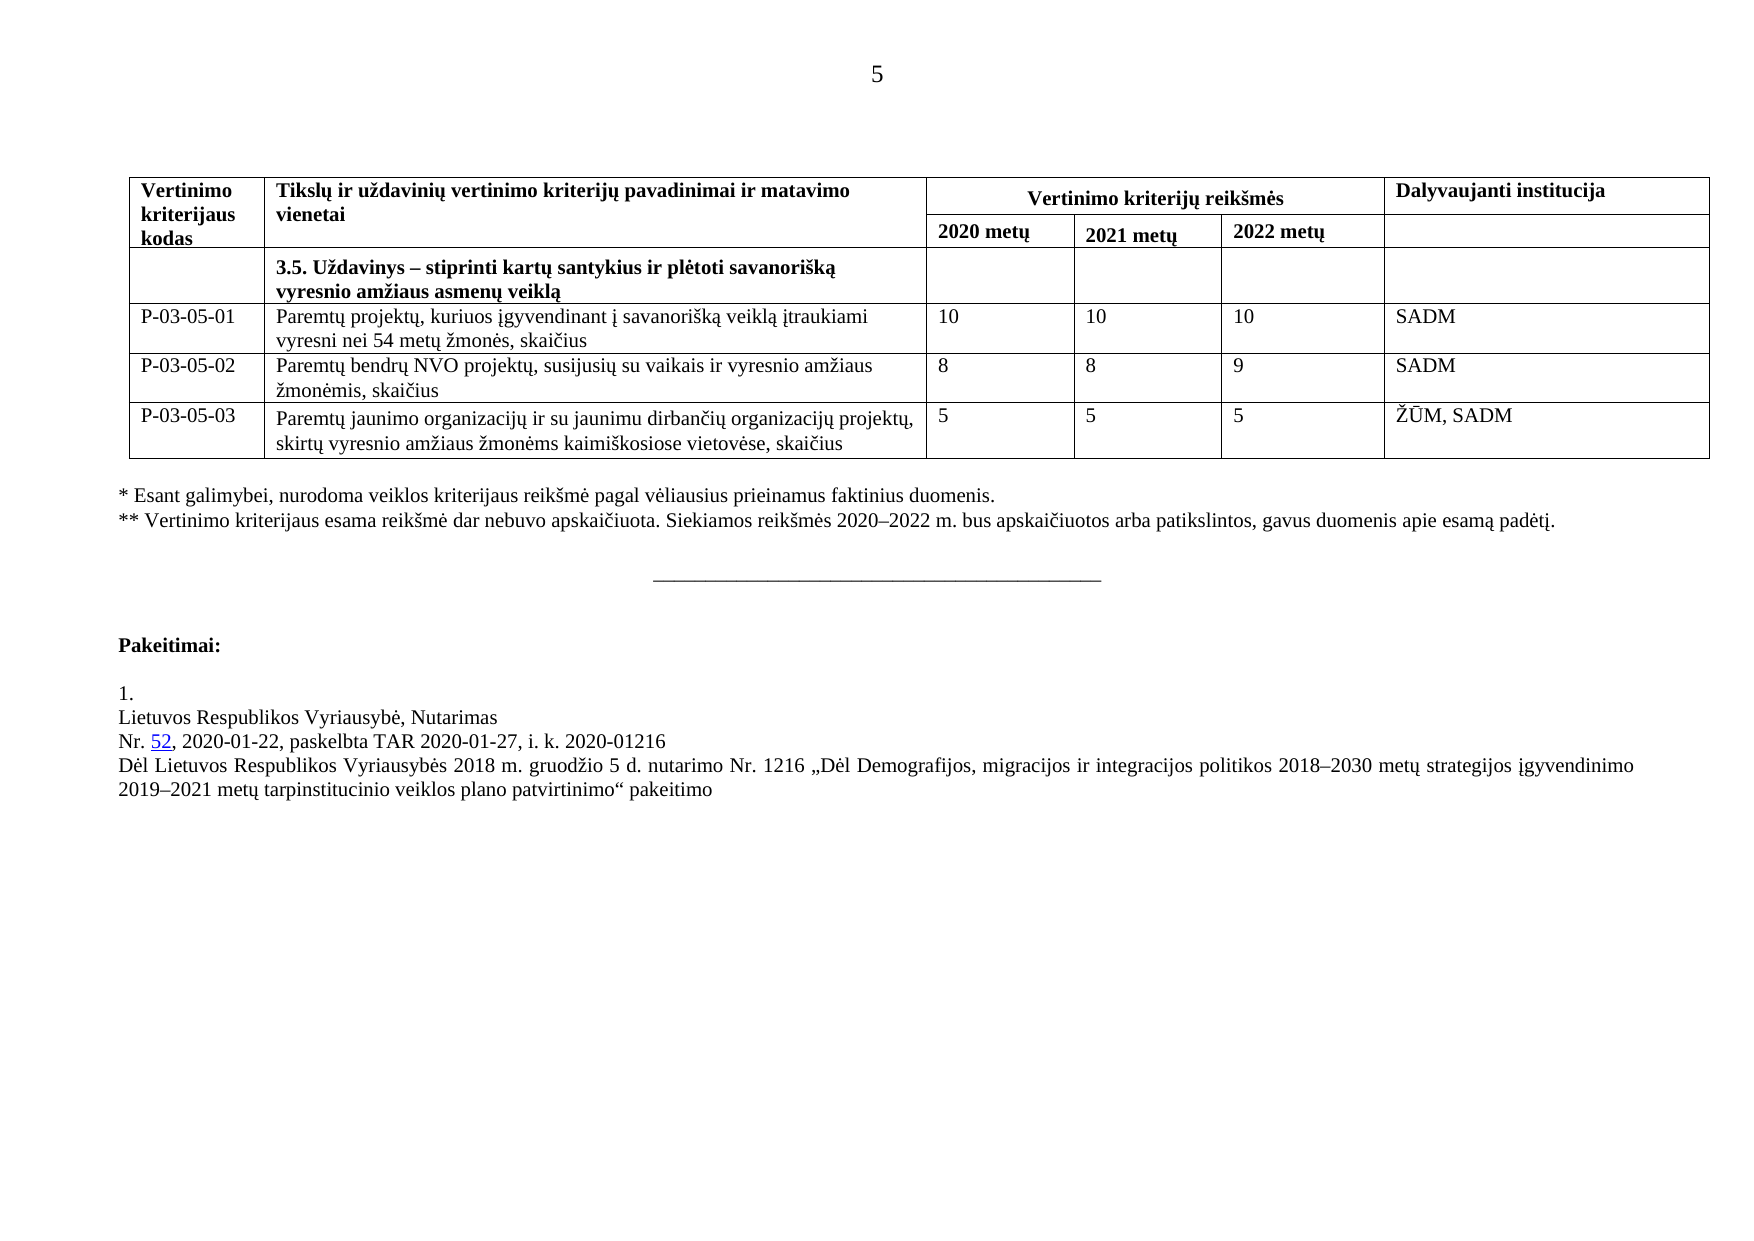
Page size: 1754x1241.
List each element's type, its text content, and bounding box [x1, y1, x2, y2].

table_header Vertinimo kriterijaus kodas [130, 178, 264, 247]
table_cell 10 [927, 304, 1074, 352]
table_cell [927, 248, 1074, 303]
table_cell SADM [1385, 354, 1709, 402]
table_cell P-03-05-03 [130, 403, 264, 458]
table_cell 10 [1222, 304, 1384, 352]
text Nr. 52, 2020-01-22, paskelbta TAR 2020-01-27, i. k. 2020-01216 [118, 729, 1636, 753]
table_cell ŽŪM, SADM [1385, 403, 1709, 458]
table_cell 3.5. Uždavinys – stiprinti kartų santykius ir plėtoti savanorišką vyresnio amžiaus asmenų veiklą [265, 248, 926, 303]
table_cell Paremtų bendrų NVO projektų, susijusių su vaikais ir vyresnio amžiaus žmonėmis, skaičius [265, 354, 926, 402]
table_cell [1385, 248, 1709, 303]
table_cell Paremtų jaunimo organizacijų ir su jaunimu dirbančių organizacijų projektų, skirtų vyresnio amžiaus žmonėms kaimiškosiose vietovėse, skaičius [265, 403, 926, 458]
table_cell 5 [1222, 403, 1384, 458]
table_cell 10 [1075, 304, 1221, 352]
text ___________________________________________ [118, 560, 1636, 584]
text 1. [118, 681, 1636, 705]
text Lietuvos Respublikos Vyriausybė, Nutarimas [118, 705, 1636, 729]
table_cell SADM [1385, 304, 1709, 352]
table_cell 2021 metų [1075, 215, 1221, 247]
table_cell 2022 metų [1222, 215, 1384, 247]
text Dėl Lietuvos Respublikos Vyriausybės 2018 m. gruodžio 5 d. nutarimo Nr. 1216 „Dėl Demografijos, migracijos ir integracijos politikos 2018–2030 metų strategijos įgyvendinimo 2019–2021 metų tarpinstitucinio veiklos plano patvirtinimo“ pakeitimo [118, 753, 1636, 801]
table_cell Paremtų projektų, kuriuos įgyvendinant į savanorišką veiklą įtraukiami vyresni nei 54 metų žmonės, skaičius [265, 304, 926, 352]
table_cell 2020 metų [927, 215, 1074, 247]
table_header Vertinimo kriterijų reikšmės [927, 178, 1384, 214]
text Pakeitimai: [118, 632, 1636, 657]
table_cell 8 [1075, 354, 1221, 402]
table_cell 5 [1075, 403, 1221, 458]
table_cell 5 [927, 403, 1074, 458]
table_header Tikslų ir uždavinių vertinimo kriterijų pavadinimai ir matavimo vienetai [265, 178, 926, 247]
table_header Dalyvaujanti institucija [1385, 178, 1709, 214]
text ** Vertinimo kriterijaus esama reikšmė dar nebuvo apskaičiuota. Siekiamos reikšmės 2020–2022 m. bus apskaičiuotos arba patikslintos, gavus duomenis apie esamą padėtį. [118, 507, 1636, 532]
text * Esant galimybei, nurodoma veiklos kriterijaus reikšmė pagal vėliausius prieinamus faktinius duomenis. [118, 483, 1636, 507]
table_cell P-03-05-01 [130, 304, 264, 352]
table_cell [1222, 248, 1384, 303]
table_cell P-03-05-02 [130, 354, 264, 402]
table_cell 8 [927, 354, 1074, 402]
table_cell [130, 248, 264, 303]
table_cell [1385, 215, 1709, 247]
table_cell 9 [1222, 354, 1384, 402]
table_cell [1075, 248, 1221, 303]
